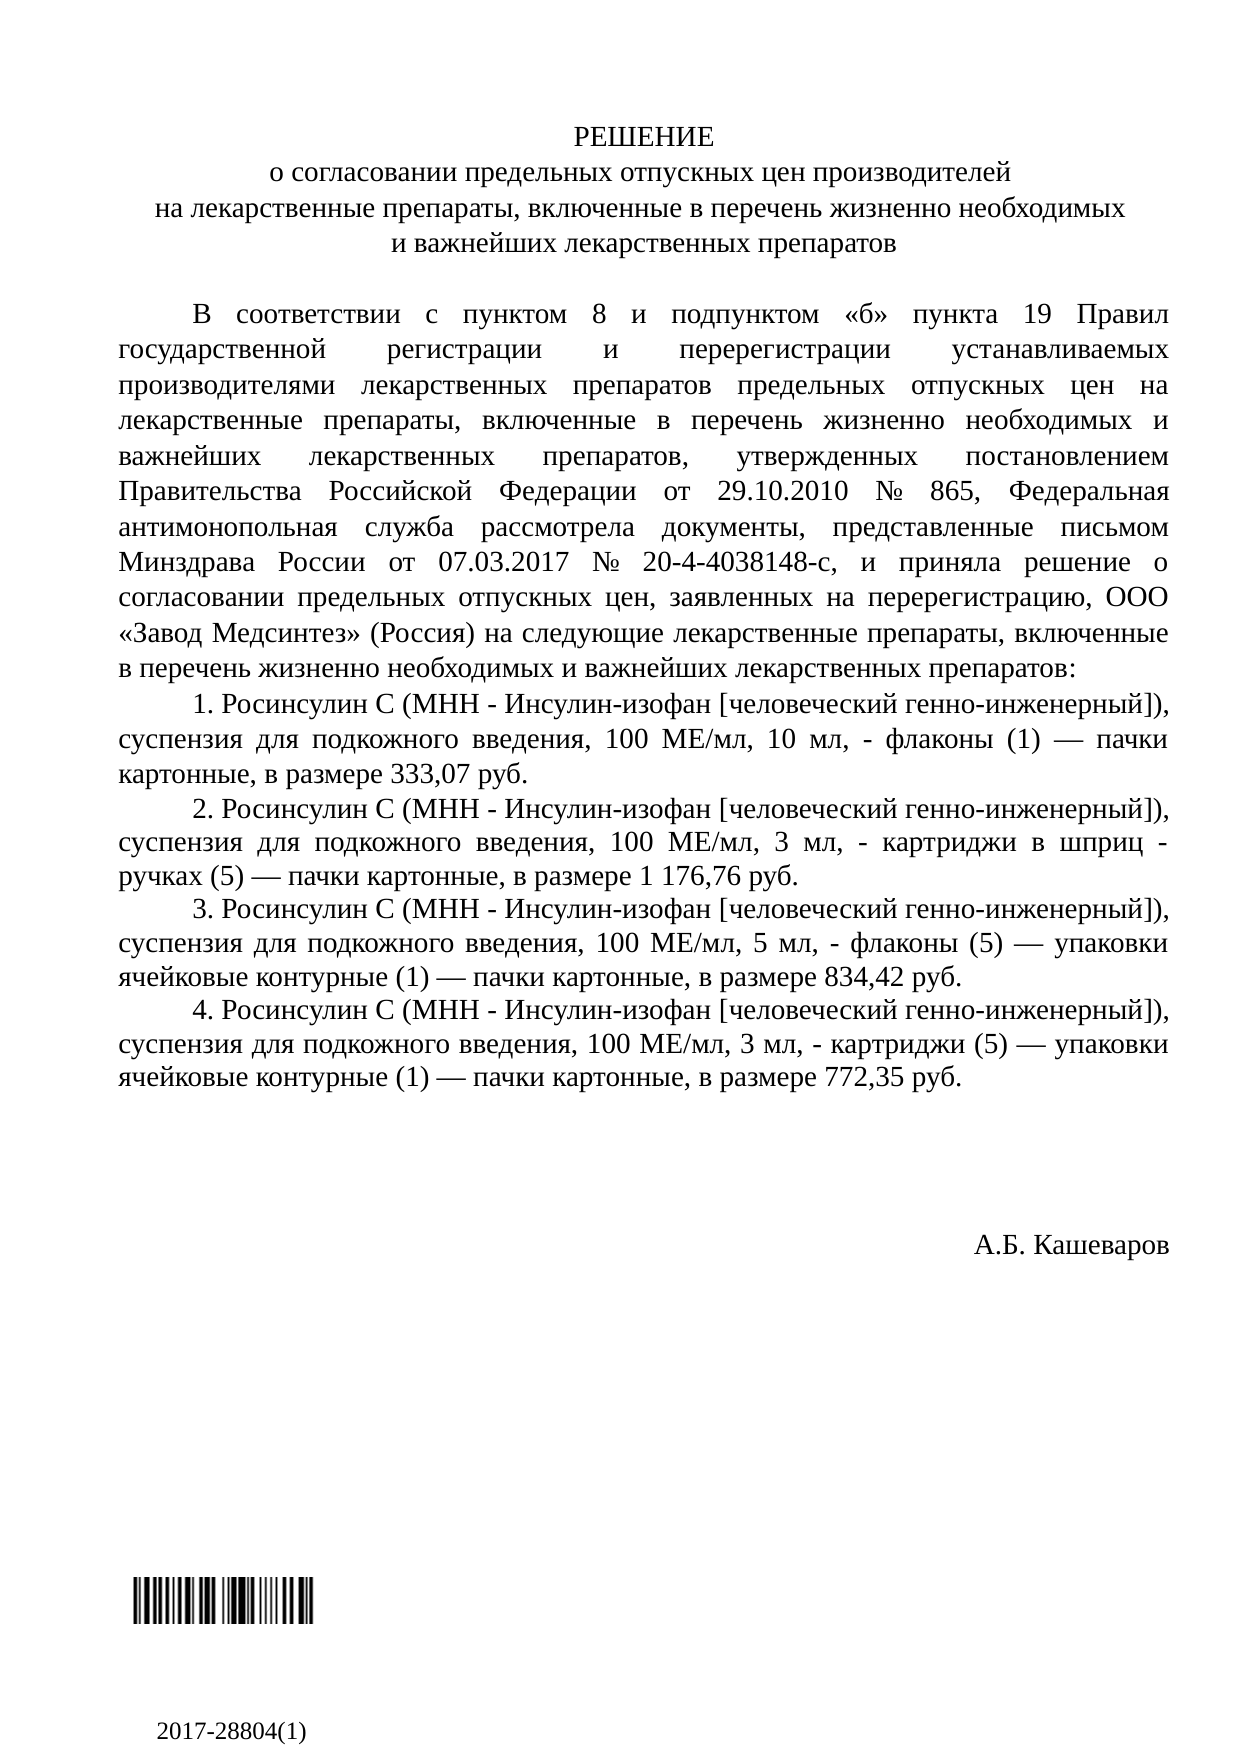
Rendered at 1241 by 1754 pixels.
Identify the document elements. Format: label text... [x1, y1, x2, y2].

picture [118, 1577, 331, 1624]
text на лекарственные препараты, включенные в перечень жизненно необходимых [118, 189, 1170, 224]
text 2. Росинсулин С (МНН - Инсулин-изофан [человеческий генно-инженерный]), суспензия для подкожного введения, 100 МЕ/мл, 3 мл, - картриджи в шприц - ручках (5) — пачки картонные, в размере 1 176,76 руб. [118, 791, 1170, 892]
text 4. Росинсулин С (МНН - Инсулин-изофан [человеческий генно-инженерный]), суспензия для подкожного введения, 100 МЕ/мл, 3 мл, - картриджи (5) — упаковки ячейковые контурные (1) — пачки картонные, в размере 772,35 руб. [118, 992, 1170, 1093]
text 1. Росинсулин С (МНН - Инсулин-изофан [человеческий генно-инженерный]), суспензия для подкожного введения, 100 МЕ/мл, 10 мл, - флаконы (1) — пачки картонные, в размере 333,07 руб. [118, 685, 1170, 791]
text и важнейших лекарственных препаратов [118, 224, 1170, 260]
text РЕШЕНИЕ [118, 118, 1170, 153]
text о согласовании предельных отпускных цен производителей [118, 153, 1170, 189]
text А.Б. Кашеваров [898, 1227, 1170, 1261]
text В соответствии с пунктом 8 и подпунктом «б» пункта 19 Правил государственной регистрации и перерегистрации устанавливаемых производителями лекарственных препаратов предельных отпускных цен на лекарственные препараты, включенные в перечень жизненно необходимых и важнейших лекарственных препаратов, утвержденных постановлением Правительства Российской Федерации от 29.10.2010 № 865, Федеральная антимонопольная служба рассмотрела документы, представленные письмом Минздрава России от 07.03.2017 № 20-4-4038148-с, и приняла решение о согласовании предельных отпускных цен, заявленных на перерегистрацию, ООО «Завод Медсинтез» (Россия) на следующие лекарственные препараты, включенные в перечень жизненно необходимых и важнейших лекарственных препаратов: [118, 295, 1170, 685]
text 3. Росинсулин С (МНН - Инсулин-изофан [человеческий генно-инженерный]), суспензия для подкожного введения, 100 МЕ/мл, 5 мл, - флаконы (5) — упаковки ячейковые контурные (1) — пачки картонные, в размере 834,42 руб. [118, 892, 1170, 992]
